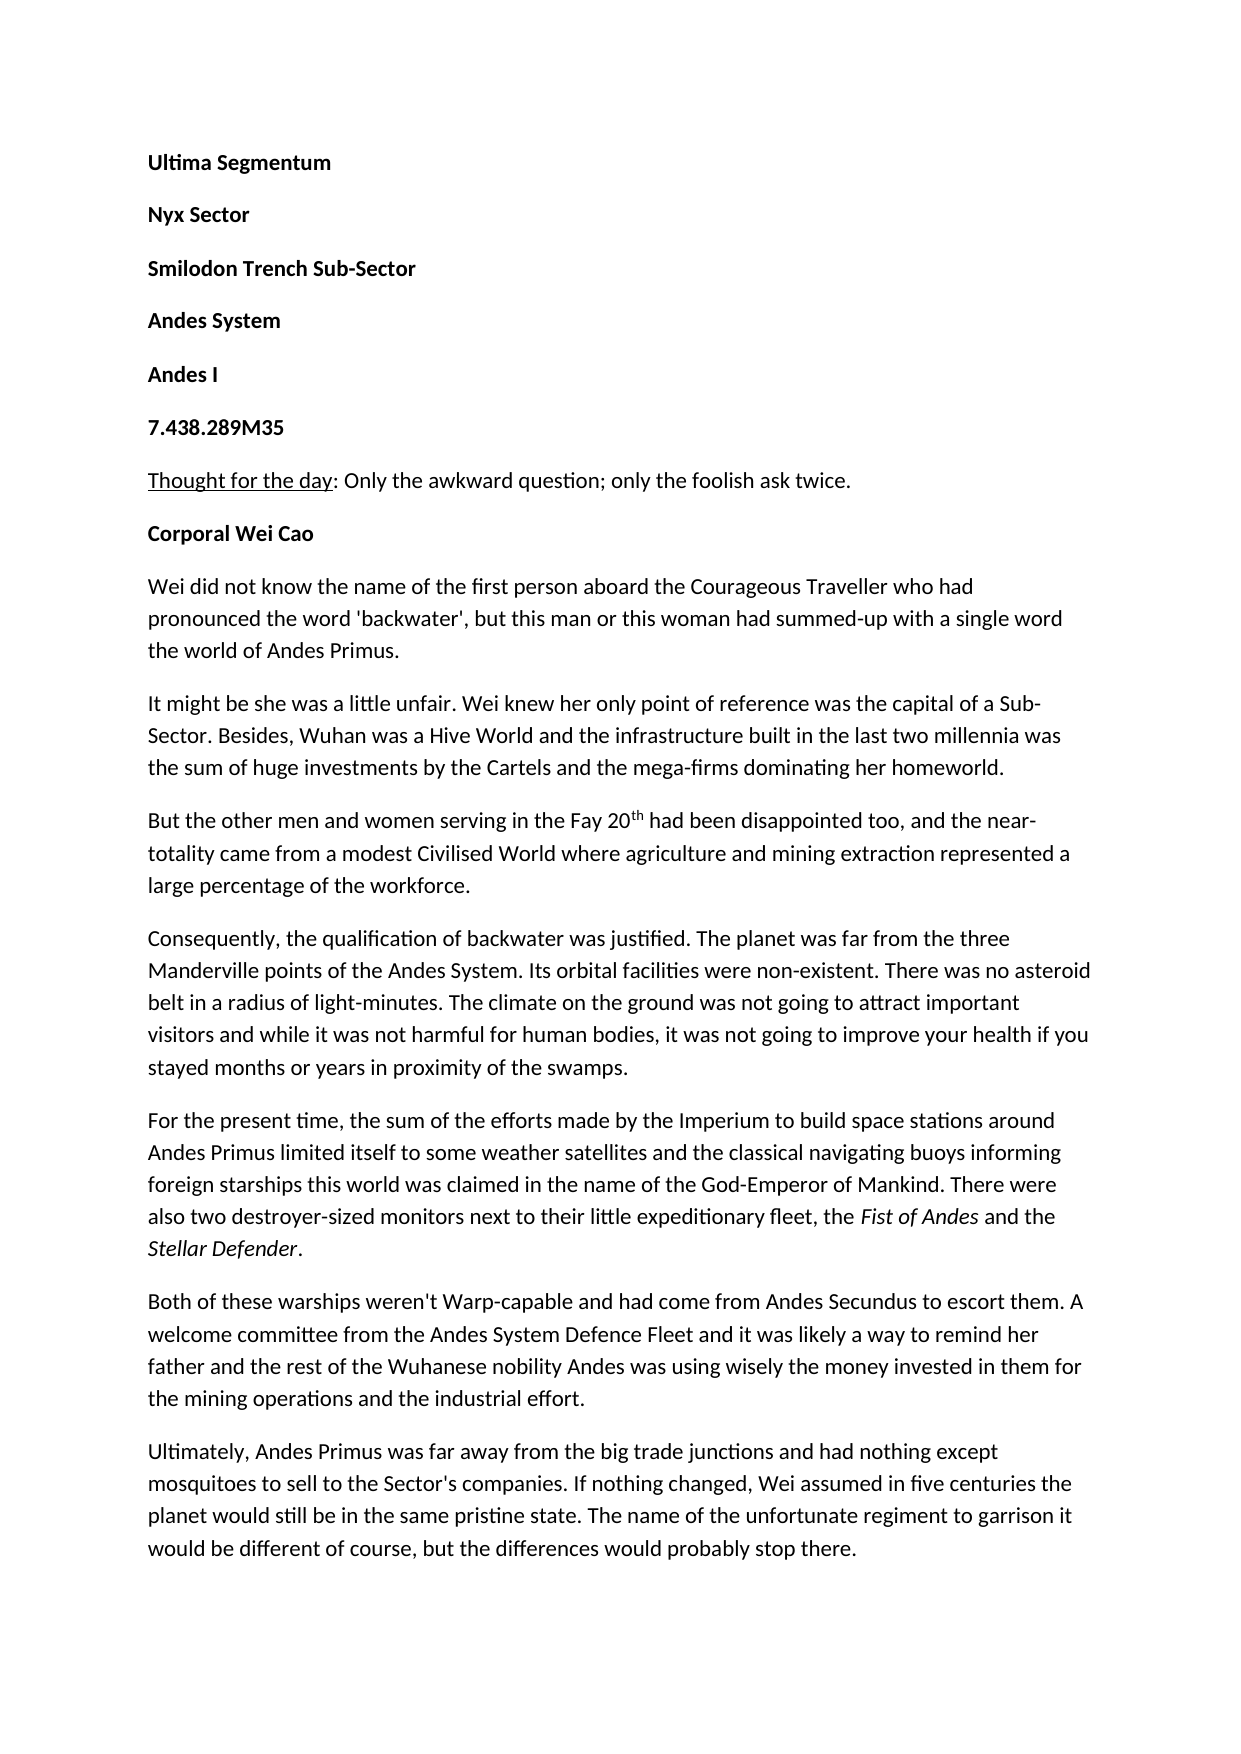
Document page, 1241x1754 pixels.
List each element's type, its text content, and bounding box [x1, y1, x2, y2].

text Consequently, the qualification of backwater was justified. The planet was far from the three Manderville points of the Andes System. Its orbital facilities were non-existent. There was no asteroid belt in a radius of light-minutes. The climate on the ground was not going to attract important visitors and while it was not harmful for human bodies, it was not going to improve your health if you stayed months or years in proximity of the swamps. [148, 924, 1093, 1081]
text For the present time, the sum of the efforts made by the Imperium to build space stations around Andes Primus limited itself to some weather satellites and the classical navigating buoys informing foreign starships this world was claimed in the name of the God-Emperor of Mankind. There were also two destroyer-sized monitors next to their little expeditionary fleet, the Fist of Andes and the Stellar Defender. [148, 1106, 1093, 1262]
text Wei did not know the name of the first person aboard the Courageous Traveller who had pronounced the word 'backwater', but this man or this woman had summed-up with a single word the world of Andes Primus. [148, 572, 1093, 664]
text Ultima Segmentum [148, 148, 1093, 176]
text Andes System [148, 307, 1093, 335]
text Corporal Wei Cao [148, 519, 1093, 547]
text Ultimately, Andes Primus was far away from the big trade junctions and had nothing except mosquitoes to sell to the Sector's companies. If nothing changed, Wei assumed in five centuries the planet would still be in the same pristine state. The name of the unfortunate regiment to garrison it would be different of course, but the differences would probably stop there. [148, 1437, 1093, 1562]
text But the other men and women serving in the Fay 20th had been disappointed too, and the near-totality came from a modest Civilised World where agriculture and mining extraction represented a large percentage of the workforce. [148, 807, 1093, 899]
text 7.438.289M35 [148, 413, 1093, 441]
text It might be she was a little unfair. Wei knew her only point of reference was the capital of a Sub-Sector. Besides, Wuhan was a Hive World and the infrastructure built in the last two millennia was the sum of huge investments by the Cartels and the mega-firms dominating her homeworld. [148, 689, 1093, 782]
text Nyx Sector [148, 201, 1093, 229]
text Andes I [148, 360, 1093, 388]
text Thought for the day: Only the awkward question; only the foolish ask twice. [148, 466, 1093, 494]
text Both of these warships weren't Warp-capable and had come from Andes Secundus to escort them. A welcome committee from the Andes System Defence Fleet and it was likely a way to remind her father and the rest of the Wuhanese nobility Andes was using wisely the money invested in them for the mining operations and the industrial effort. [148, 1287, 1093, 1412]
text Smilodon Trench Sub-Sector [148, 254, 1093, 282]
